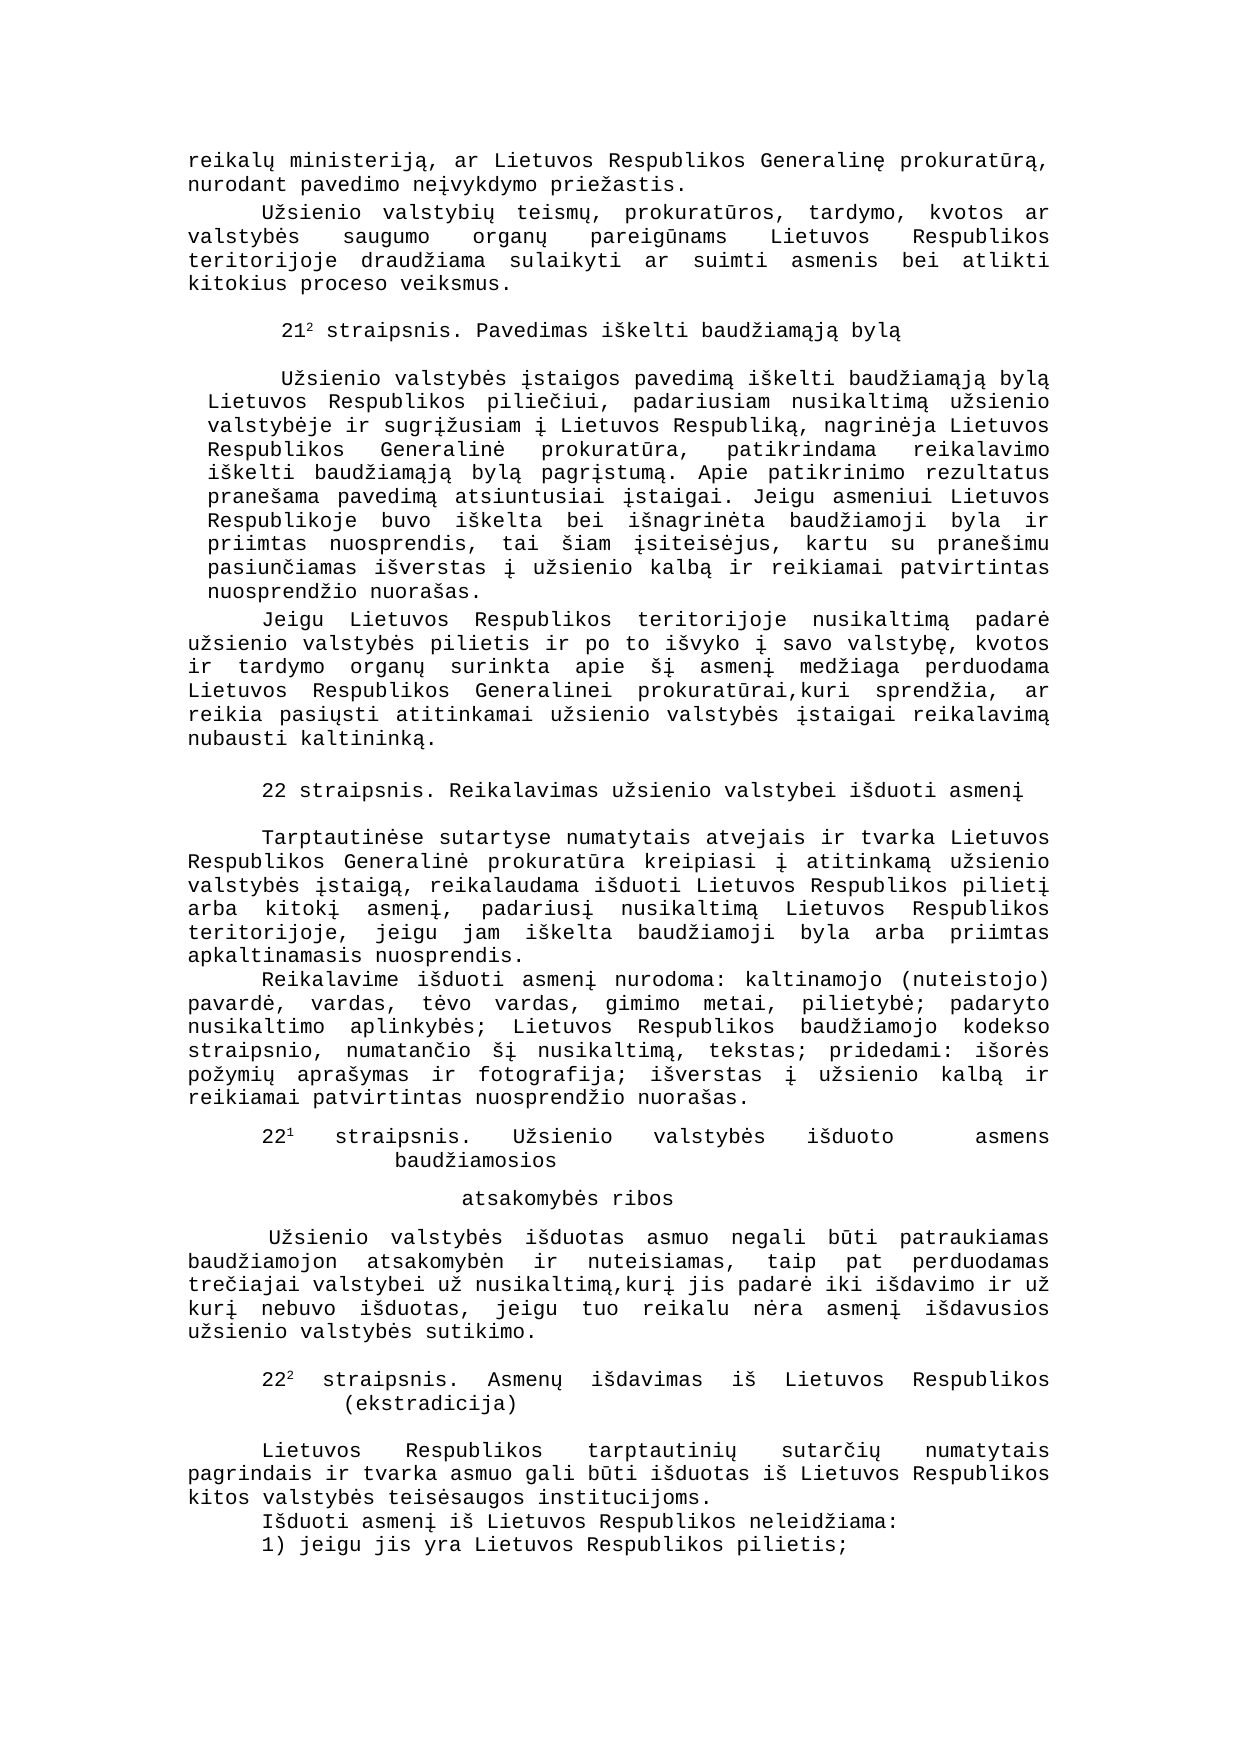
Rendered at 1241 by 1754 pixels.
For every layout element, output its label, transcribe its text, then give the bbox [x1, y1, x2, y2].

text reikalų ministeriją, ar Lietuvos Respublikos Generalinę prokuratūrą, nurodant pavedimo neįvykdymo priežastis. [187, 150, 1050, 197]
text Užsienio valstybės išduotas asmuo negali būti patraukiamas baudžiamojon atsakomybėn ir nuteisiamas, taip pat perduodamas trečiajai valstybei už nusikaltimą,kurį jis padarė iki išdavimo ir už kurį nebuvo išduotas, jeigu tuo reikalu nėra asmenį išdavusios užsienio valstybės sutikimo. [187, 1227, 1050, 1345]
text Jeigu Lietuvos Respublikos teritorijoje nusikaltimą padarė užsienio valstybės pilietis ir po to išvyko į savo valstybę, kvotos ir tardymo organų surinkta apie šį asmenį medžiaga perduodama Lietuvos Respublikos Generalinei prokuratūrai,kuri sprendžia, ar reikia pasiųsti atitinkamai užsienio valstybės įstaigai reikalavimą nubausti kaltininką. [187, 609, 1050, 751]
text Lietuvos Respublikos tarptautinių sutarčių numatytais pagrindais ir tvarka asmuo gali būti išduotas iš Lietuvos Respublikos kitos valstybės teisėsaugos institucijoms. [187, 1440, 1050, 1511]
text 22 straipsnis. Reikalavimas užsienio valstybei išduoti asmenį [261, 766, 1050, 804]
text Užsienio valstybių teismų, prokuratūros, tardymo, kvotos ar valstybės saugumo organų pareigūnams Lietuvos Respublikos teritorijoje draudžiama sulaikyti ar suimti asmenis bei atlikti kitokius proceso veiksmus. [187, 202, 1050, 297]
text Tarptautinėse sutartyse numatytais atvejais ir tvarka Lietuvos Respublikos Generalinė prokuratūra kreipiasi į atitinkamą užsienio valstybės įstaigą, reikalaudama išduoti Lietuvos Respublikos pilietį arba kitokį asmenį, padariusį nusikaltimą Lietuvos Respublikos teritorijoje, jeigu jam iškelta baudžiamoji byla arba priimtas apkaltinamasis nuosprendis. [187, 827, 1050, 969]
text 222 straipsnis. Asmenų išdavimas iš Lietuvos Respublikos (ekstradicija) [261, 1369, 1050, 1416]
text atsakomybės ribos [261, 1188, 1050, 1212]
text Užsienio valstybės įstaigos pavedimą iškelti baudžiamąją bylą Lietuvos Respublikos piliečiui, padariusiam nusikaltimą užsienio valstybėje ir sugrįžusiam į Lietuvos Respubliką, nagrinėja Lietuvos Respublikos Generalinė prokuratūra, patikrindama reikalavimo iškelti baudžiamąją bylą pagrįstumą. Apie patikrinimo rezultatus pranešama pavedimą atsiuntusiai įstaigai. Jeigu asmeniui Lietuvos Respublikoje buvo iškelta bei išnagrinėta baudžiamoji byla ir priimtas nuosprendis, tai šiam įsiteisėjus, kartu su pranešimu pasiunčiamas išverstas į užsienio kalbą ir reikiamai patvirtintas nuosprendžio nuorašas. [207, 368, 1050, 604]
text 221 straipsnis. Užsienio valstybės išduoto asmens baudžiamosios [261, 1126, 1050, 1173]
text 1) jeigu jis yra Lietuvos Respublikos pilietis; [214, 1534, 1050, 1558]
text Išduoti asmenį iš Lietuvos Respublikos neleidžiama: [214, 1511, 1050, 1534]
text 212 straipsnis. Pavedimas iškelti baudžiamąją bylą [207, 321, 1050, 344]
text Reikalavime išduoti asmenį nurodoma: kaltinamojo (nuteistojo) pavardė, vardas, tėvo vardas, gimimo metai, pilietybė; padaryto nusikaltimo aplinkybės; Lietuvos Respublikos baudžiamojo kodekso straipsnio, numatančio šį nusikaltimą, tekstas; pridedami: išorės požymių aprašymas ir fotografija; išverstas į užsienio kalbą ir reikiamai patvirtintas nuosprendžio nuorašas. [187, 969, 1050, 1111]
